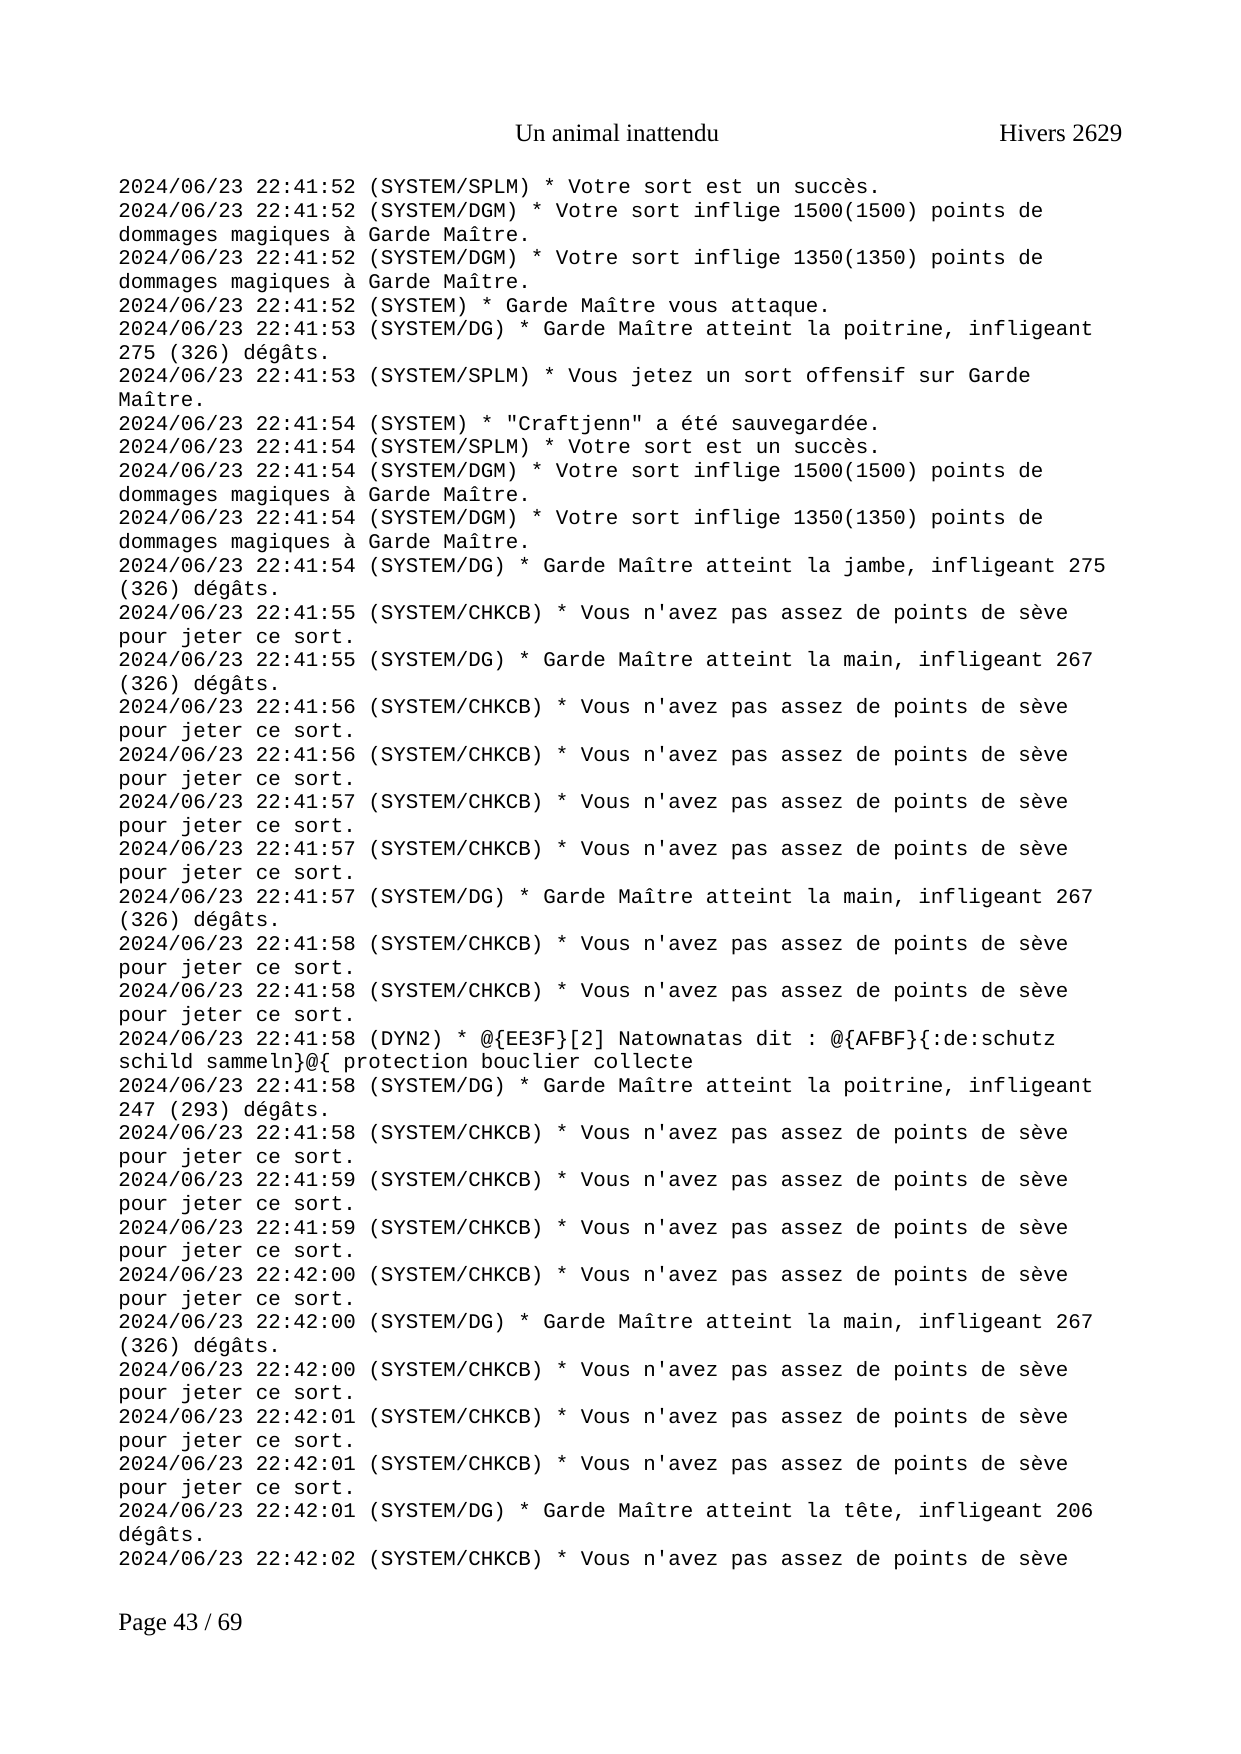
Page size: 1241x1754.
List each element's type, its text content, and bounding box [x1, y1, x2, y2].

text 2024/06/23 22:41:55 (SYSTEM/DG) * Garde Maître atteint la main, infligeant 267 (326) dégâts. [118, 649, 1122, 697]
text 2024/06/23 22:41:58 (SYSTEM/DG) * Garde Maître atteint la poitrine, infligeant 247 (293) dégâts. [118, 1075, 1122, 1122]
text 2024/06/23 22:41:58 (DYN2) * @{EE3F}[2] Natownatas dit : @{AFBF}{:de:schutz schild sammeln}@{ protection bouclier collecte [118, 1028, 1122, 1075]
text 2024/06/23 22:41:58 (SYSTEM/CHKCB) * Vous n'avez pas assez de points de sève pour jeter ce sort. [118, 980, 1122, 1028]
text 2024/06/23 22:41:54 (SYSTEM) * "Craftjenn" a été sauvegardée. [118, 413, 1122, 436]
text 2024/06/23 22:41:58 (SYSTEM/CHKCB) * Vous n'avez pas assez de points de sève pour jeter ce sort. [118, 933, 1122, 980]
text 2024/06/23 22:41:57 (SYSTEM/CHKCB) * Vous n'avez pas assez de points de sève pour jeter ce sort. [118, 791, 1122, 838]
text 2024/06/23 22:41:57 (SYSTEM/CHKCB) * Vous n'avez pas assez de points de sève pour jeter ce sort. [118, 838, 1122, 886]
text 2024/06/23 22:41:54 (SYSTEM/DGM) * Votre sort inflige 1350(1350) points de dommages magiques à Garde Maître. [118, 507, 1122, 555]
text 2024/06/23 22:41:54 (SYSTEM/DG) * Garde Maître atteint la jambe, infligeant 275 (326) dégâts. [118, 555, 1122, 602]
text 2024/06/23 22:41:57 (SYSTEM/DG) * Garde Maître atteint la main, infligeant 267 (326) dégâts. [118, 886, 1122, 933]
text 2024/06/23 22:41:59 (SYSTEM/CHKCB) * Vous n'avez pas assez de points de sève pour jeter ce sort. [118, 1217, 1122, 1264]
text 2024/06/23 22:41:54 (SYSTEM/DGM) * Votre sort inflige 1500(1500) points de dommages magiques à Garde Maître. [118, 460, 1122, 507]
text 2024/06/23 22:42:01 (SYSTEM/CHKCB) * Vous n'avez pas assez de points de sève pour jeter ce sort. [118, 1406, 1122, 1453]
text 2024/06/23 22:42:01 (SYSTEM/DG) * Garde Maître atteint la tête, infligeant 206 dégâts. [118, 1501, 1122, 1548]
text 2024/06/23 22:42:00 (SYSTEM/CHKCB) * Vous n'avez pas assez de points de sève pour jeter ce sort. [118, 1264, 1122, 1311]
text 2024/06/23 22:42:01 (SYSTEM/CHKCB) * Vous n'avez pas assez de points de sève pour jeter ce sort. [118, 1453, 1122, 1501]
text 2024/06/23 22:42:00 (SYSTEM/CHKCB) * Vous n'avez pas assez de points de sève pour jeter ce sort. [118, 1359, 1122, 1406]
text 2024/06/23 22:41:55 (SYSTEM/CHKCB) * Vous n'avez pas assez de points de sève pour jeter ce sort. [118, 602, 1122, 649]
text 2024/06/23 22:41:52 (SYSTEM/SPLM) * Votre sort est un succès. [118, 176, 1122, 200]
text 2024/06/23 22:41:56 (SYSTEM/CHKCB) * Vous n'avez pas assez de points de sève pour jeter ce sort. [118, 697, 1122, 744]
text 2024/06/23 22:41:52 (SYSTEM/DGM) * Votre sort inflige 1500(1500) points de dommages magiques à Garde Maître. [118, 200, 1122, 247]
text 2024/06/23 22:42:02 (SYSTEM/CHKCB) * Vous n'avez pas assez de points de sève [118, 1548, 1122, 1571]
text 2024/06/23 22:41:54 (SYSTEM/SPLM) * Votre sort est un succès. [118, 436, 1122, 460]
text 2024/06/23 22:41:52 (SYSTEM) * Garde Maître vous attaque. [118, 294, 1122, 318]
text 2024/06/23 22:41:59 (SYSTEM/CHKCB) * Vous n'avez pas assez de points de sève pour jeter ce sort. [118, 1169, 1122, 1217]
text 2024/06/23 22:41:56 (SYSTEM/CHKCB) * Vous n'avez pas assez de points de sève pour jeter ce sort. [118, 744, 1122, 791]
text 2024/06/23 22:41:58 (SYSTEM/CHKCB) * Vous n'avez pas assez de points de sève pour jeter ce sort. [118, 1122, 1122, 1169]
text 2024/06/23 22:41:53 (SYSTEM/SPLM) * Vous jetez un sort offensif sur Garde Maître. [118, 366, 1122, 413]
text 2024/06/23 22:42:00 (SYSTEM/DG) * Garde Maître atteint la main, infligeant 267 (326) dégâts. [118, 1311, 1122, 1359]
text 2024/06/23 22:41:53 (SYSTEM/DG) * Garde Maître atteint la poitrine, infligeant 275 (326) dégâts. [118, 318, 1122, 366]
text 2024/06/23 22:41:52 (SYSTEM/DGM) * Votre sort inflige 1350(1350) points de dommages magiques à Garde Maître. [118, 247, 1122, 294]
